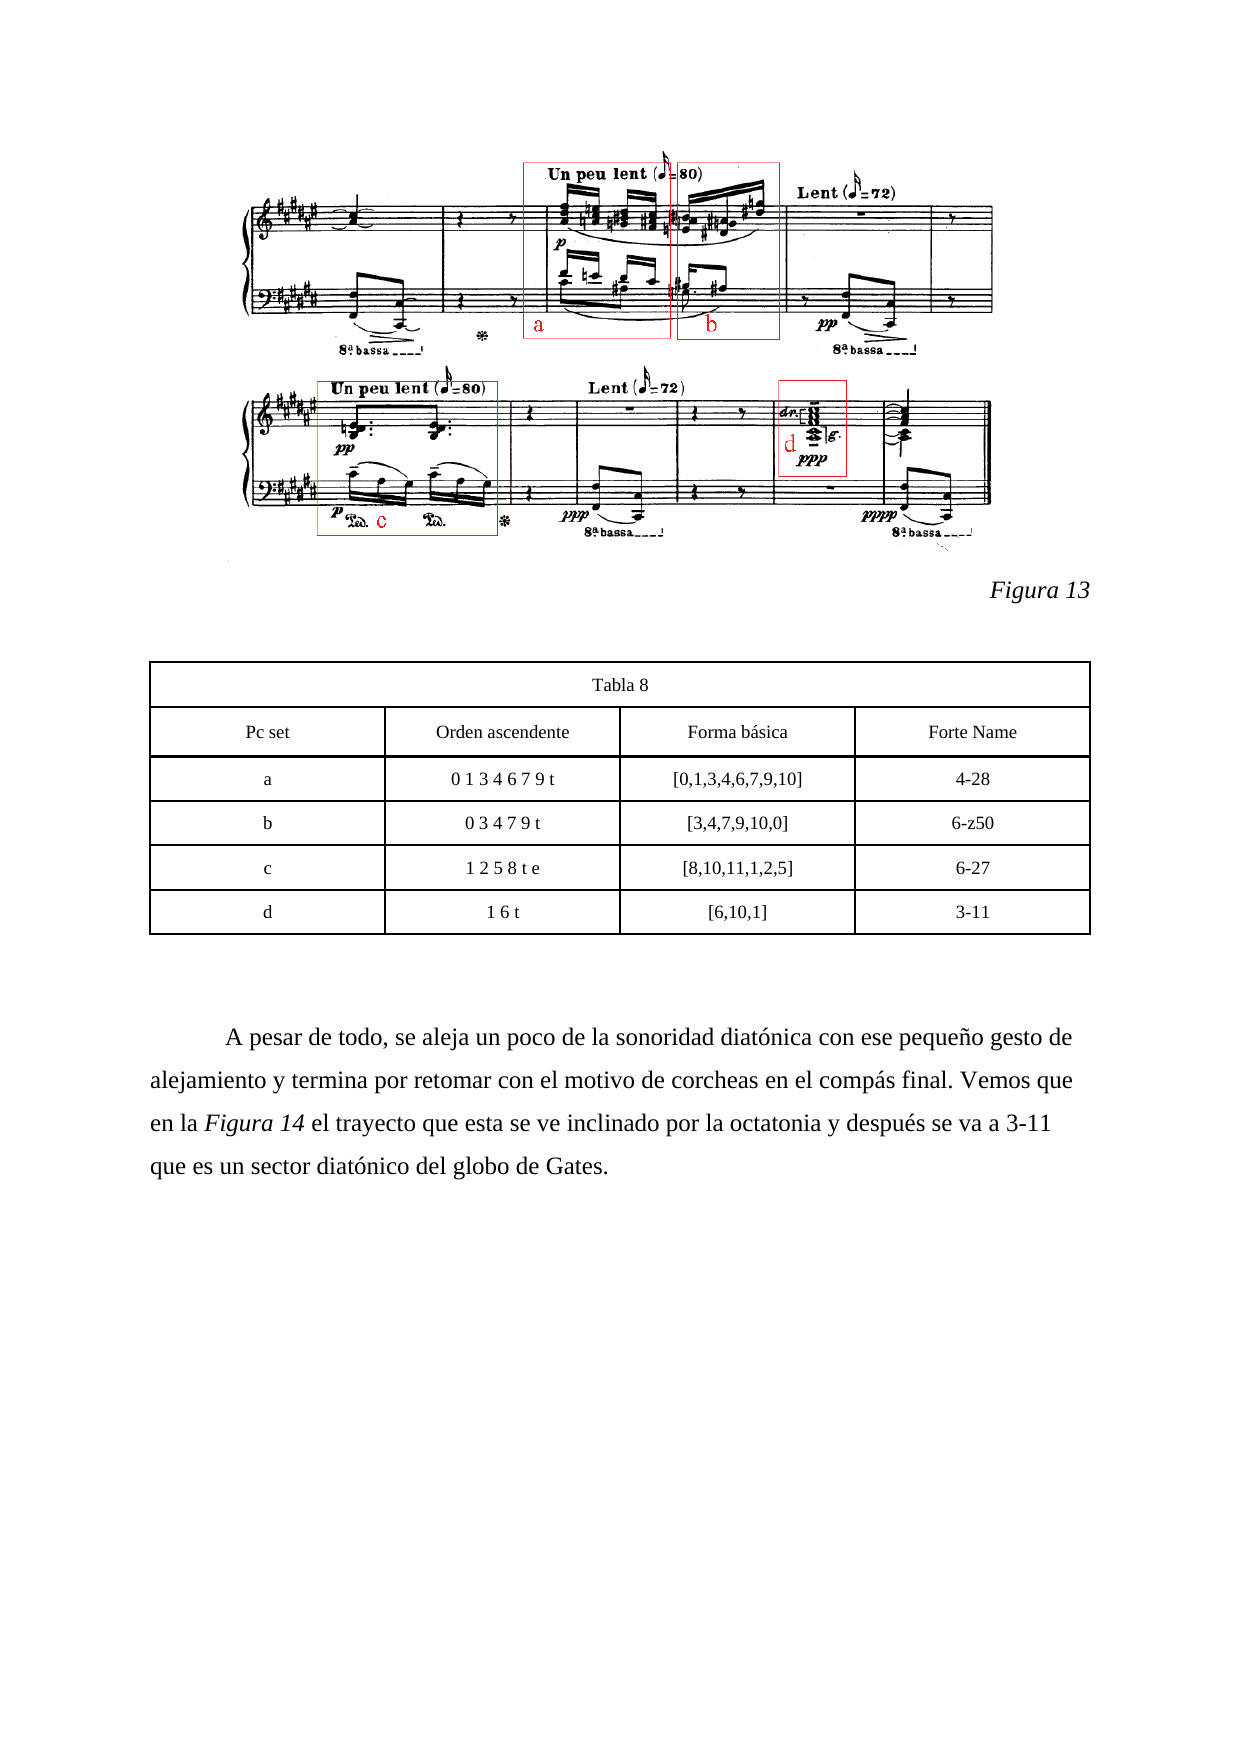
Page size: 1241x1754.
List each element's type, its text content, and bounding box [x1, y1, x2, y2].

table_cell Orden ascendente [386, 708, 619, 755]
table_cell 1 6 t [386, 891, 619, 933]
table_cell Pc set [151, 708, 384, 755]
table_header Tabla 8 [151, 663, 1089, 706]
table_cell Forte Name [856, 708, 1089, 755]
table_cell 3-11 [856, 891, 1089, 933]
text Figura 13 [150, 575, 1090, 604]
text A pesar de todo, se aleja un poco de la sonoridad diatónica con ese pequeño gesto de alejamiento y termina por retomar con el motivo de corcheas en el compás final. Vemos que en la Figura 14 el trayecto que esta se ve inclinado por la octatonia y después se va a 3-11 que es un sector diatónico del globo de Gates. [150, 1022, 1090, 1180]
table_cell b [151, 802, 384, 844]
table_cell 6-z50 [856, 802, 1089, 844]
table_cell c [151, 846, 384, 889]
table_cell a [151, 758, 384, 800]
table_cell 1 2 5 8 t e [386, 846, 619, 889]
table_cell [6,10,1] [621, 891, 854, 933]
table_cell 0 3 4 7 9 t [386, 802, 619, 844]
picture [228, 150, 1013, 562]
table_cell [0,1,3,4,6,7,9,10] [621, 758, 854, 800]
table_cell 0 1 3 4 6 7 9 t [386, 758, 619, 800]
table_cell [8,10,11,1,2,5] [621, 846, 854, 889]
table_cell d [151, 891, 384, 933]
table_cell [3,4,7,9,10,0] [621, 802, 854, 844]
table_cell 4-28 [856, 758, 1089, 800]
table_cell 6-27 [856, 846, 1089, 889]
table_cell Forma básica [621, 708, 854, 755]
